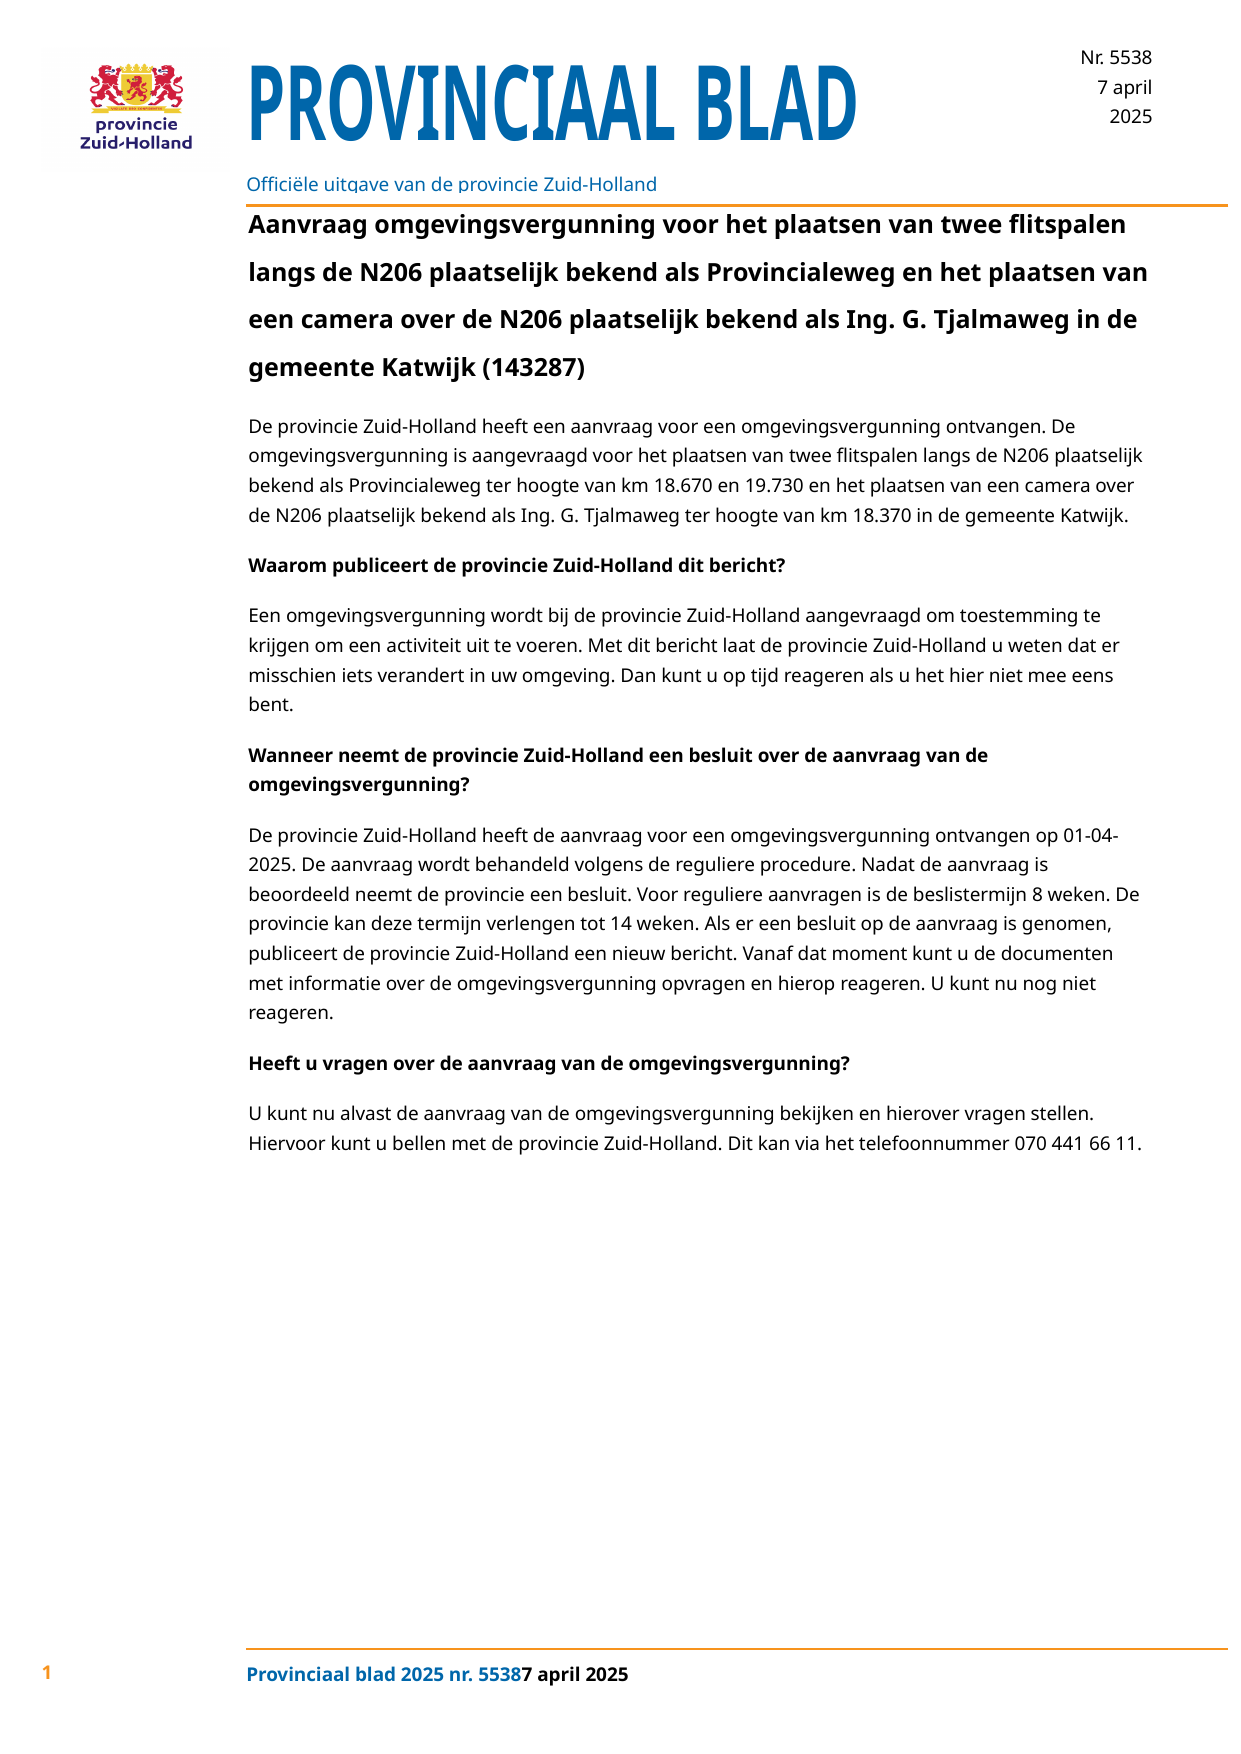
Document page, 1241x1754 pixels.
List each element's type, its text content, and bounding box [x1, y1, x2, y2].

text Aanvraag omgevingsvergunning voor het plaatsen van twee flitspalen langs de N206 plaatselijk bekend als Provincialeweg en het plaatsen van een camera over de N206 plaatselijk bekend als Ing. G. Tjalmaweg in de gemeente Katwijk (143287) [248, 207, 1152, 384]
picture [41, 47, 231, 172]
text U kunt nu alvast de aanvraag van de omgevingsvergunning bekijken en hierover vragen stellen. Hiervoor kunt u bellen met de provincie Zuid-Holland. Dit kan via het telefoonnummer 070 441 66 11. [248, 1100, 1152, 1156]
text Een omgevingsvergunning wordt bij de provincie Zuid-Holland aangevraagd om toestemming te krijgen om een activiteit uit te voeren. Met dit bericht laat de provincie Zuid-Holland u weten dat er misschien iets verandert in uw omgeving. Dan kunt u op tijd reageren als u het hier niet mee eens bent. [248, 603, 1152, 717]
text Waarom publiceert de provincie Zuid-Holland dit bericht? [248, 552, 1152, 578]
text Heeft u vragen over de aanvraag van de omgevingsvergunning? [248, 1050, 1152, 1076]
text Wanneer neemt de provincie Zuid-Holland een besluit over de aanvraag van de omgevingsvergunning? [248, 742, 1152, 797]
text De provincie Zuid-Holland heeft een aanvraag voor een omgevingsvergunning ontvangen. De omgevingsvergunning is aangevraagd voor het plaatsen van twee flitspalen langs de N206 plaatselijk bekend als Provincialeweg ter hoogte van km 18.670 en 19.730 en het plaatsen van een camera over de N206 plaatselijk bekend als Ing. G. Tjalmaweg ter hoogte van km 18.370 in de gemeente Katwijk. [248, 413, 1152, 528]
text De provincie Zuid-Holland heeft de aanvraag voor een omgevingsvergunning ontvangen op 01-04-2025. De aanvraag wordt behandeld volgens de reguliere procedure. Nadat de aanvraag is beoordeeld neemt de provincie een besluit. Voor reguliere aanvragen is de beslistermijn 8 weken. De provincie kan deze termijn verlengen tot 14 weken. Als er een besluit op de aanvraag is genomen, publiceert de provincie Zuid-Holland een nieuw bericht. Vanaf dat moment kunt u de documenten met informatie over de omgevingsvergunning opvragen en hierop reageren. U kunt nu nog niet reageren. [248, 822, 1152, 1025]
